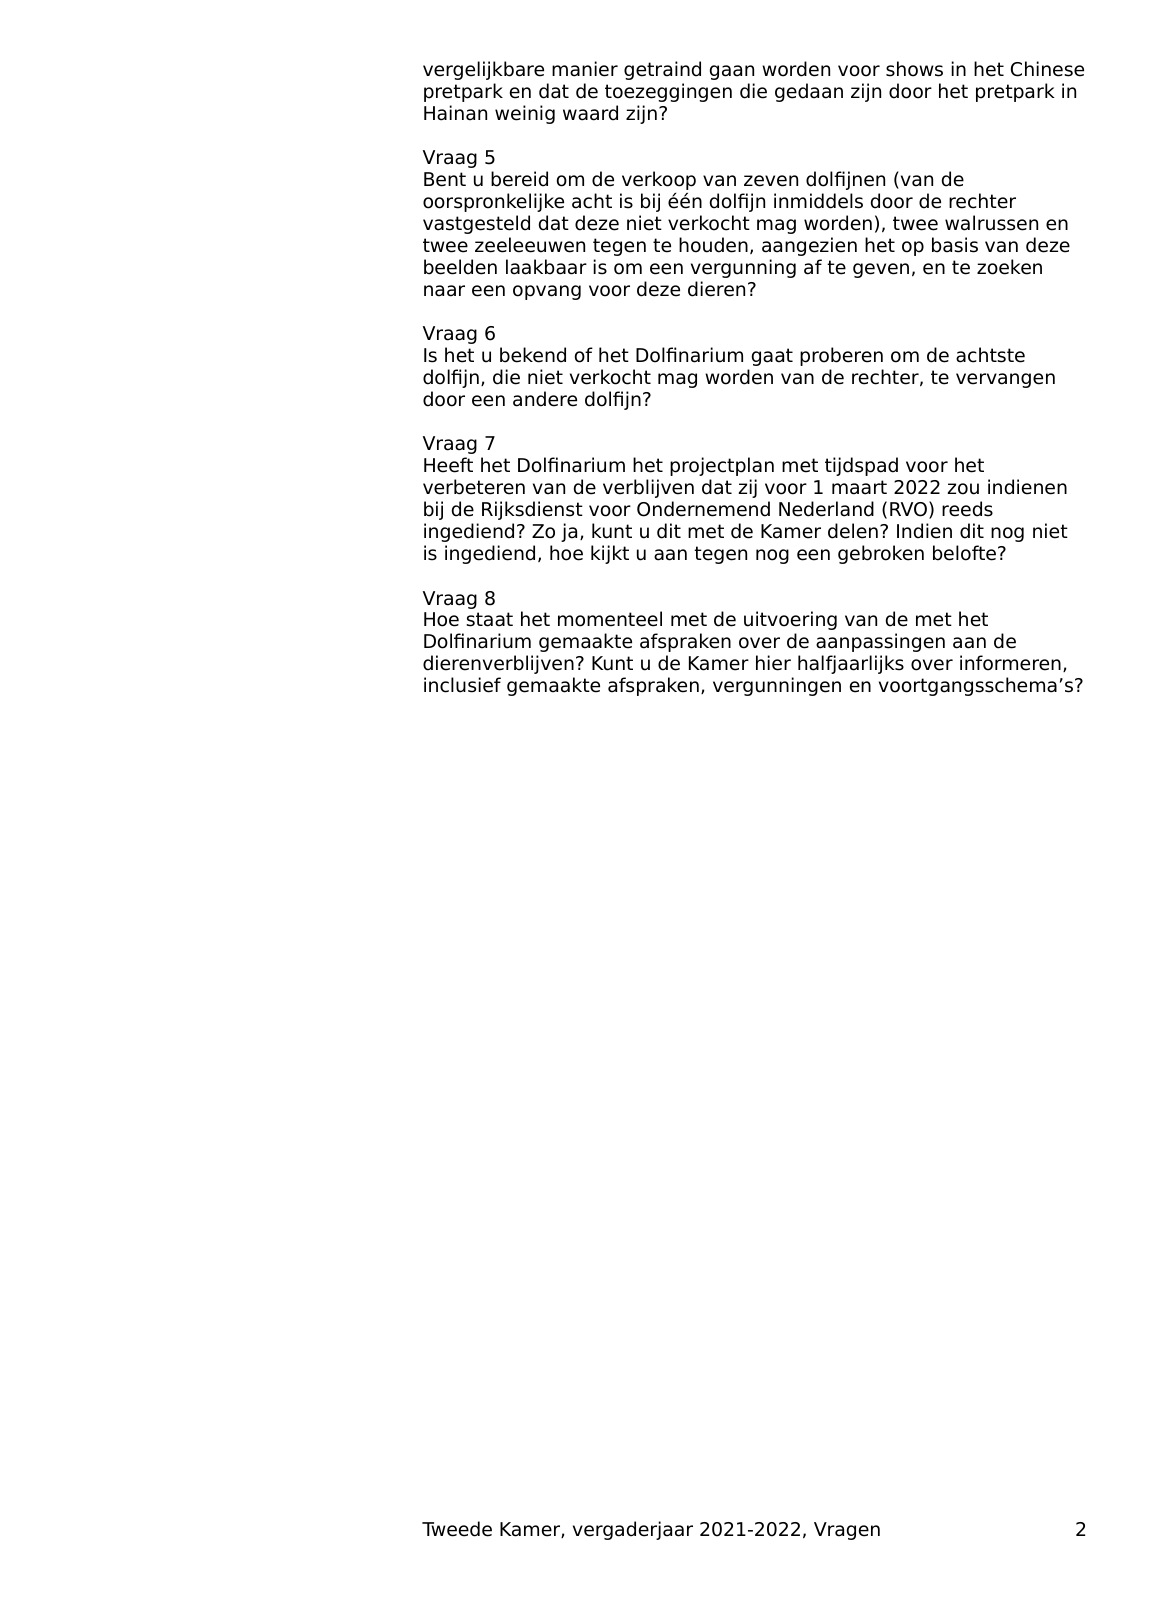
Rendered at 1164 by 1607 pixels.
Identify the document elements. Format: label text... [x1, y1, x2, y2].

text Vraag 5 [422, 147, 1087, 169]
text Bent u bereid om de verkoop van zeven dolfijnen (van de oorspronkelijke acht is bij één dolfijn inmiddels door de rechter vastgesteld dat deze niet verkocht mag worden), twee walrussen en twee zeeleeuwen tegen te houden, aangezien het op basis van deze beelden laakbaar is om een vergunning af te geven, en te zoeken naar een opvang voor deze dieren? [422, 169, 1087, 301]
text Vraag 7 [422, 433, 1087, 455]
text Heeft het Dolfinarium het projectplan met tijdspad voor het verbeteren van de verblijven dat zij voor 1 maart 2022 zou indienen bij de Rijksdienst voor Ondernemend Nederland (RVO) reeds ingediend? Zo ja, kunt u dit met de Kamer delen? Indien dit nog niet is ingediend, hoe kijkt u aan tegen nog een gebroken belofte? [422, 455, 1087, 565]
text Hoe staat het momenteel met de uitvoering van de met het Dolfinarium gemaakte afspraken over de aanpassingen aan de dierenverblijven? Kunt u de Kamer hier halfjaarlijks over informeren, inclusief gemaakte afspraken, vergunningen en voortgangsschema’s? [422, 609, 1087, 697]
text vergelijkbare manier getraind gaan worden voor shows in het Chinese pretpark en dat de toezeggingen die gedaan zijn door het pretpark in Hainan weinig waard zijn? [422, 59, 1087, 125]
text Vraag 8 [422, 587, 1087, 609]
text Is het u bekend of het Dolfinarium gaat proberen om de achtste dolfijn, die niet verkocht mag worden van de rechter, te vervangen door een andere dolfijn? [422, 345, 1087, 411]
text Vraag 6 [422, 323, 1087, 345]
